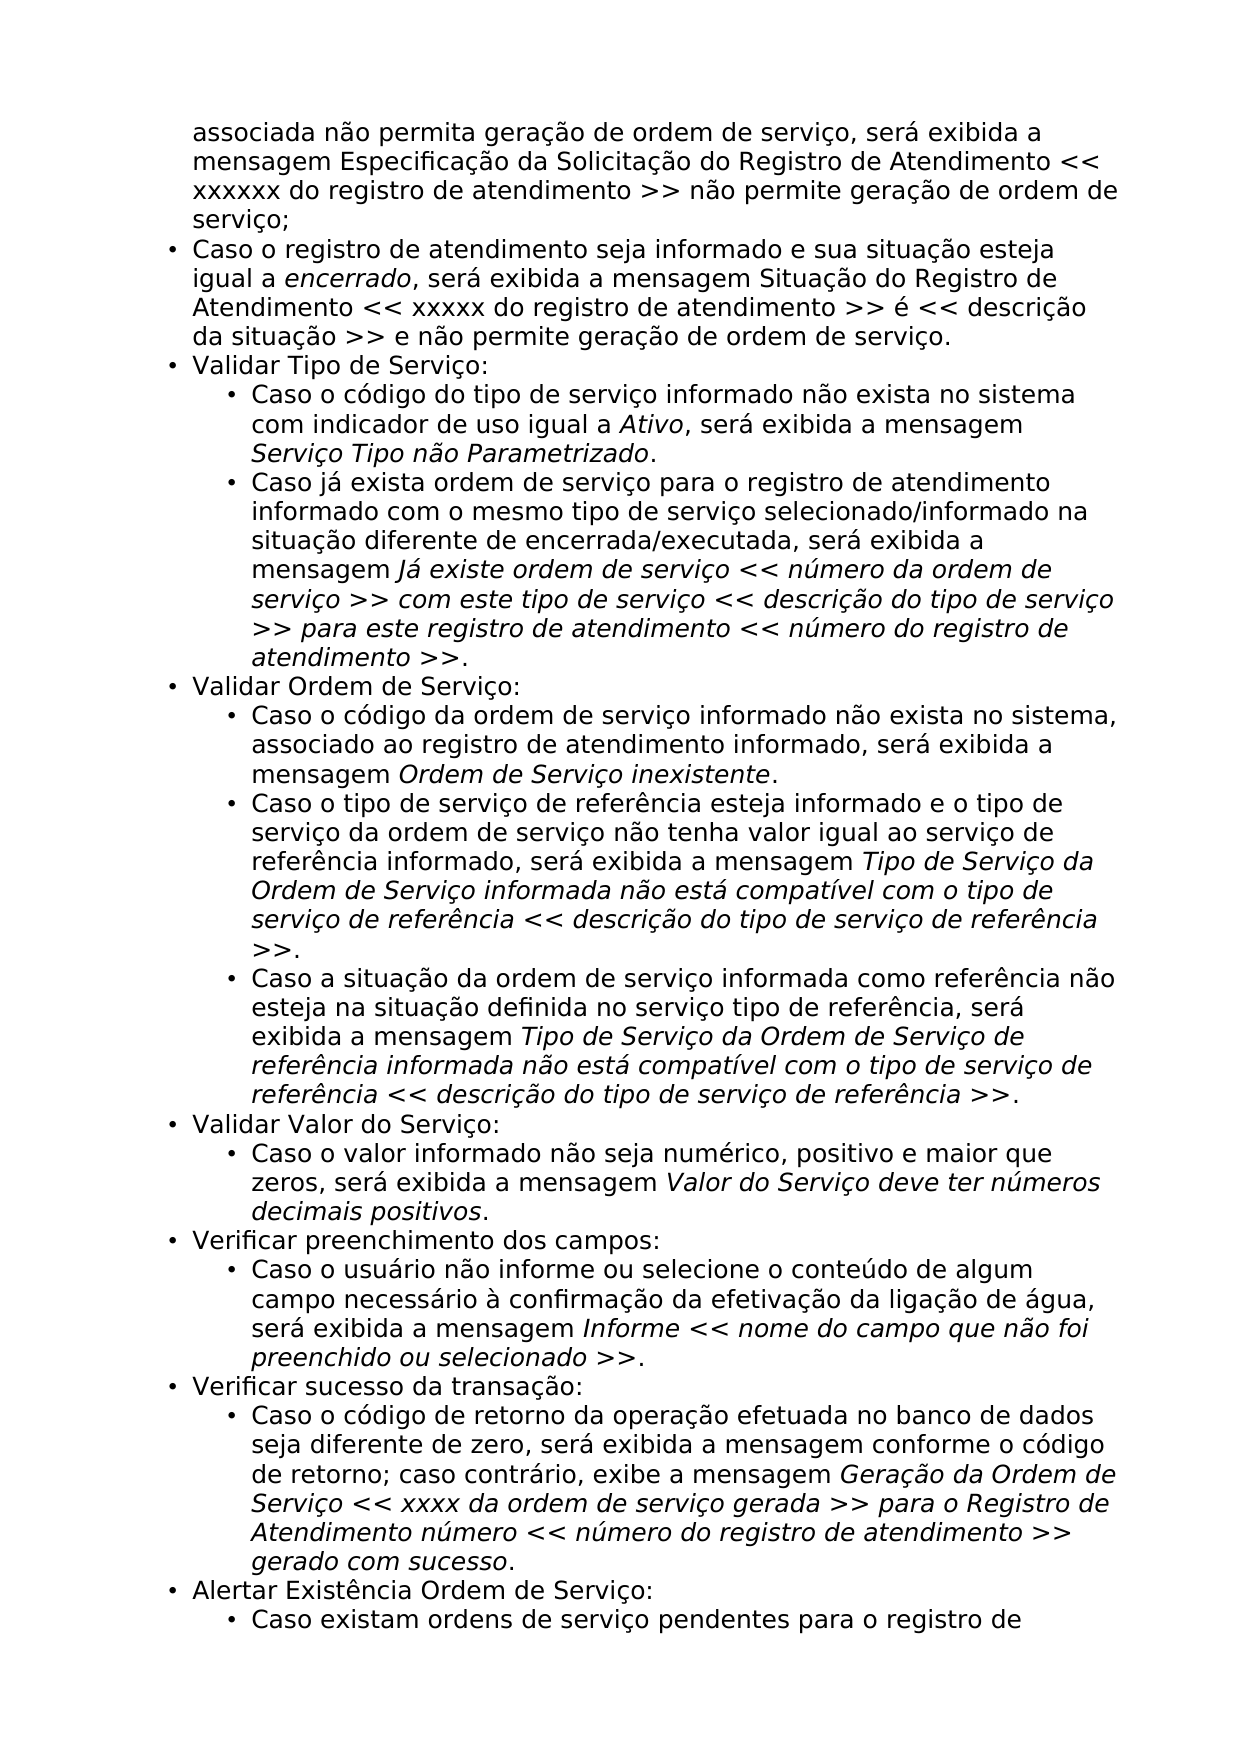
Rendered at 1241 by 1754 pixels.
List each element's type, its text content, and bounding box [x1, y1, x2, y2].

list Alertar Existência Ordem de Serviço: [177, 1576, 1122, 1606]
list Caso já exista ordem de serviço para o registro de atendimento informado com o mesmo tipo de serviço selecionado/informado na situação diferente de encerrada/executada, será exibida a mensagem Já existe ordem de serviço << número da ordem de serviço >> com este tipo de serviço << descrição do tipo de serviço >> para este registro de atendimento << número do registro de atendimento >>. [236, 468, 1122, 672]
list Caso existam ordens de serviço pendentes para o registro de [236, 1606, 1122, 1635]
list Caso o valor informado não seja numérico, positivo e maior que zeros, será exibida a mensagem Valor do Serviço deve ter números decimais positivos. [236, 1139, 1122, 1226]
list Caso a situação da ordem de serviço informada como referência não esteja na situação definida no serviço tipo de referência, será exibida a mensagem Tipo de Serviço da Ordem de Serviço de referência informada não está compatível com o tipo de serviço de referência << descrição do tipo de serviço de referência >>. [236, 964, 1122, 1110]
list Caso o código da ordem de serviço informado não exista no sistema, associado ao registro de atendimento informado, será exibida a mensagem Ordem de Serviço inexistente. [236, 701, 1122, 789]
list Caso o código de retorno da operação efetuada no banco de dados seja diferente de zero, será exibida a mensagem conforme o código de retorno; caso contrário, exibe a mensagem Geração da Ordem de Serviço << xxxx da ordem de serviço gerada >> para o Registro de Atendimento número << número do registro de atendimento >> gerado com sucesso. [236, 1401, 1122, 1576]
list Caso o usuário não informe ou selecione o conteúdo de algum campo necessário à confirmação da efetivação da ligação de água, será exibida a mensagem Informe << nome do campo que não foi preenchido ou selecionado >>. [236, 1256, 1122, 1372]
list Caso o código do tipo de serviço informado não exista no sistema com indicador de uso igual a Ativo, será exibida a mensagem Serviço Tipo não Parametrizado. [236, 381, 1122, 468]
list Caso o tipo de serviço de referência esteja informado e o tipo de serviço da ordem de serviço não tenha valor igual ao serviço de referência informado, será exibida a mensagem Tipo de Serviço da Ordem de Serviço informada não está compatível com o tipo de serviço de referência << descrição do tipo de serviço de referência >>. [236, 789, 1122, 964]
list Validar Valor do Serviço: [177, 1110, 1122, 1139]
list Verificar sucesso da transação: [177, 1372, 1122, 1401]
list Validar Tipo de Serviço: [177, 351, 1122, 381]
list Validar Ordem de Serviço: [177, 672, 1122, 701]
list Verificar preenchimento dos campos: [177, 1226, 1122, 1256]
list Caso o registro de atendimento seja informado e sua situação esteja igual a encerrado, será exibida a mensagem Situação do Registro de Atendimento << xxxxx do registro de atendimento >> é << descrição da situação >> e não permite geração de ordem de serviço. [177, 235, 1122, 351]
list associada não permita geração de ordem de serviço, será exibida a mensagem Especificação da Solicitação do Registro de Atendimento << xxxxxx do registro de atendimento >> não permite geração de ordem de serviço; [177, 118, 1122, 235]
